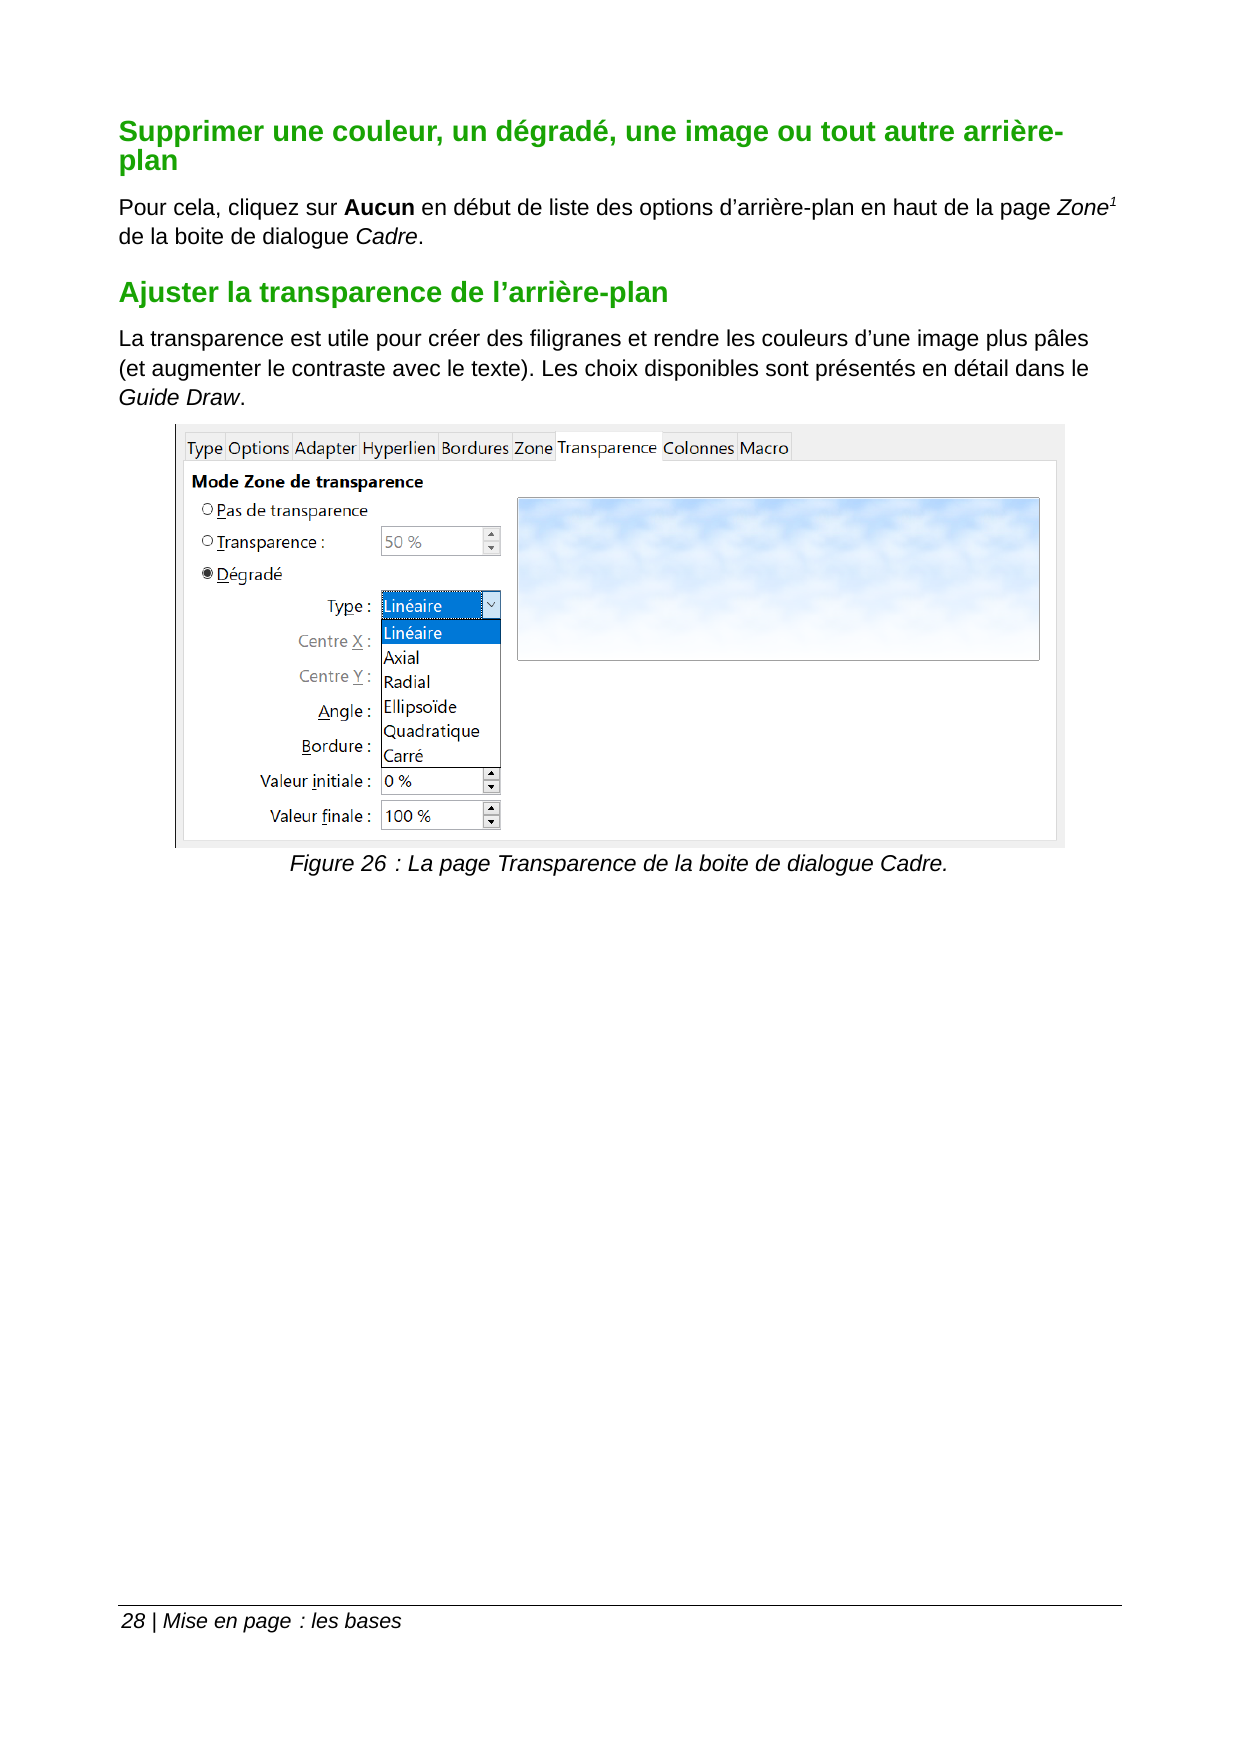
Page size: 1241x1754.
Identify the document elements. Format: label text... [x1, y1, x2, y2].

text Pour cela, cliquez sur Aucun en début de liste des options d’arrière-plan en haut de la page Zone1 de la boite de dialogue Cadre. [118, 191, 1122, 249]
picture [175, 424, 1065, 848]
subtitle Ajuster la transparence de l’arrière-plan [118, 279, 1122, 308]
text La transparence est utile pour créer des filigranes et rendre les couleurs d’une image plus pâles (et augmenter le contraste avec le texte). Les choix disponibles sont présentés en détail dans le Guide Draw. [118, 322, 1122, 410]
text Figure 26 : La page Transparence de la boite de dialogue Cadre. [118, 848, 1122, 877]
subtitle Supprimer une couleur, un dégradé, une image ou tout autre arrière-plan [118, 118, 1122, 177]
